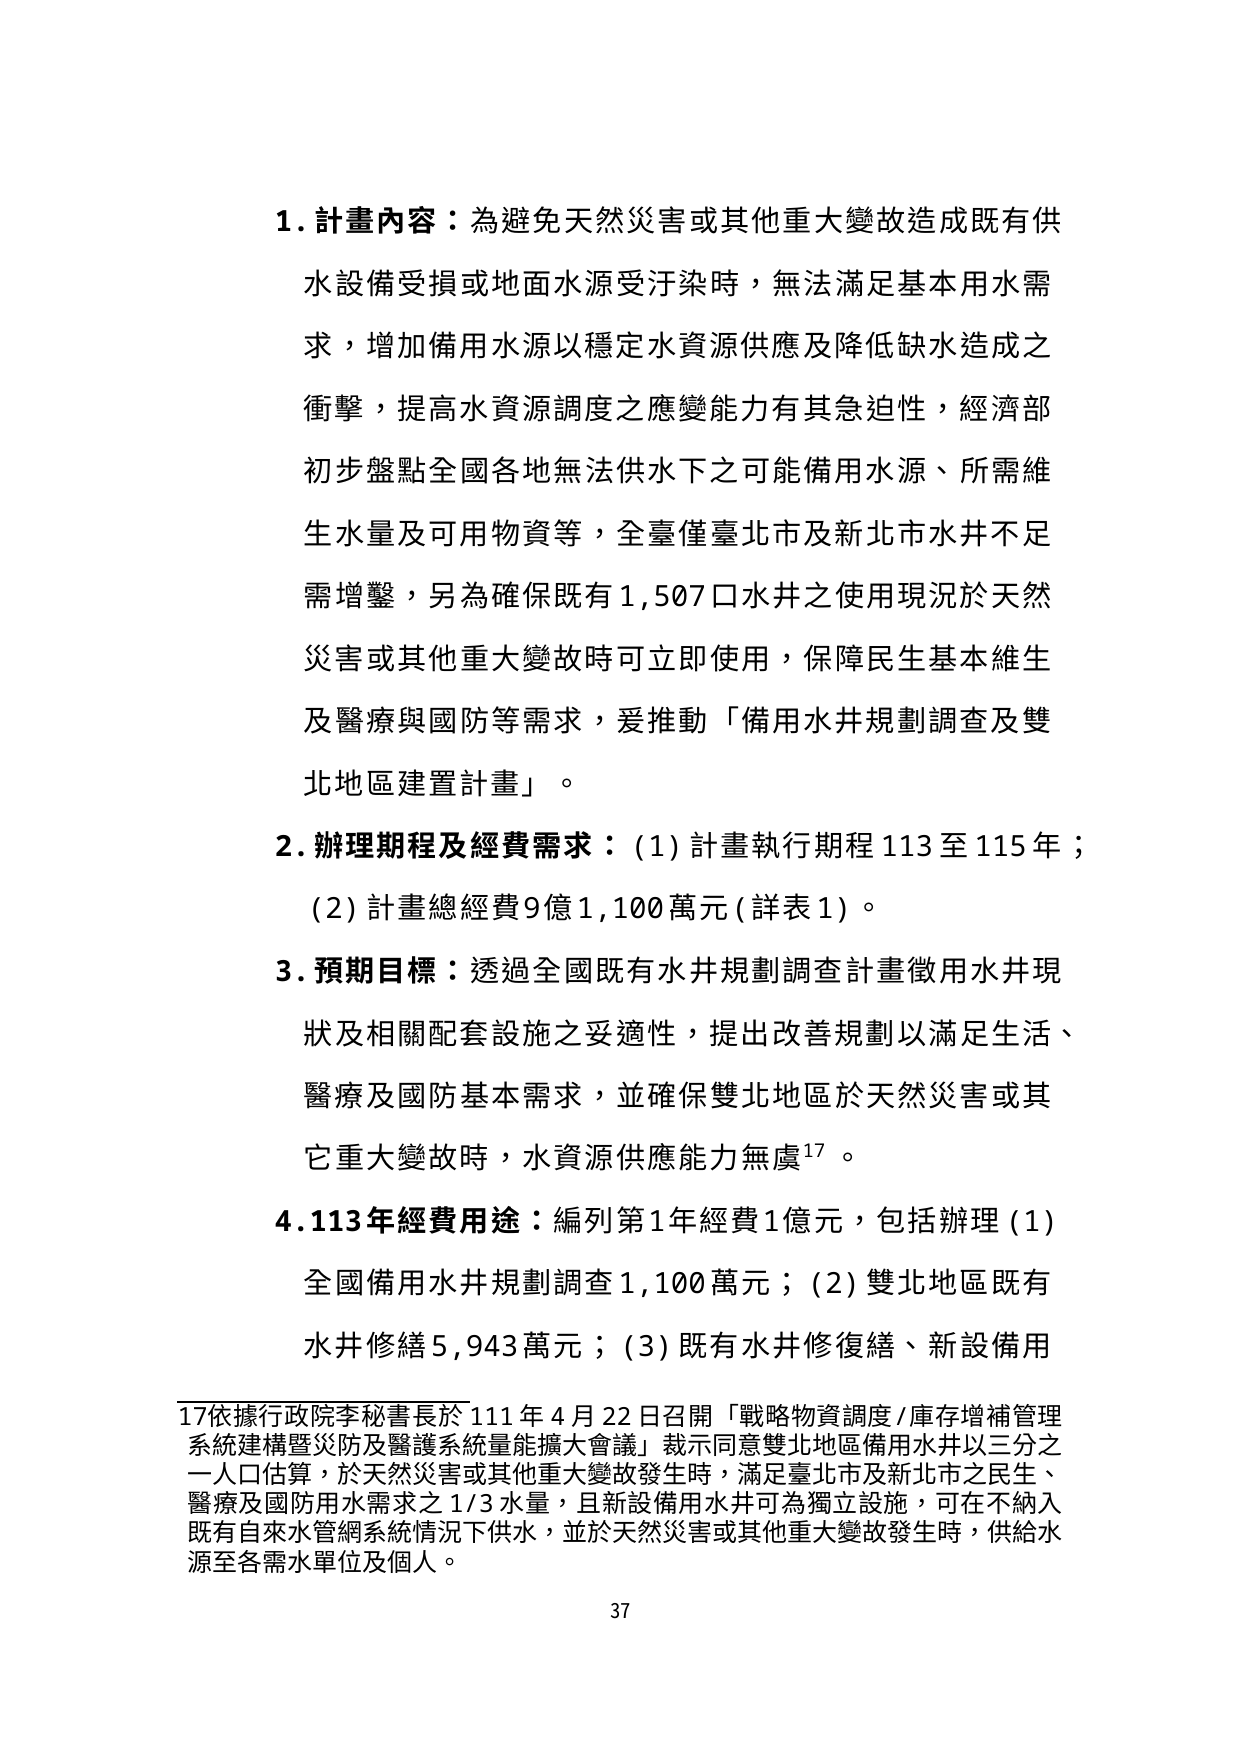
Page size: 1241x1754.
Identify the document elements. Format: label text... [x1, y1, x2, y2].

text 4.113年經費用途：編列第1年經費1億元，包括辦理(1)全國備用水井規劃調查1,100萬元；(2)雙北地區既有水井修繕5,943萬元；(3)既有水井修復繕、新設備用 [266, 1177, 1063, 1365]
text 2.辦理期程及經費需求：(1)計畫執行期程113至115年；(2)計畫總經費9億1,100萬元(詳表1)。 [266, 802, 1063, 927]
text 1.計畫內容：為避免天然災害或其他重大變故造成既有供水設備受損或地面水源受汙染時，無法滿足基本用水需求，增加備用水源以穩定水資源供應及降低缺水造成之衝擊，提高水資源調度之應變能力有其急迫性，經濟部初步盤點全國各地無法供水下之可能備用水源、所需維生水量及可用物資等，全臺僅臺北市及新北市水井不足需增鑿，另為確保既有1,507口水井之使用現況於天然災害或其他重大變故時可立即使用，保障民生基本維生及醫療與國防等需求，爰推動「備用水井規劃調查及雙北地區建置計畫」。 [266, 177, 1063, 802]
text 依據行政院李秘書長於111年4月22日召開「戰略物資調度/庫存增補管理系統建構暨災防及醫護系統量能擴大會議」裁示同意雙北地區備用水井以三分之一人口估算，於天然災害或其他重大變故發生時，滿足臺北市及新北市之民生、醫療及國防用水需求之1/3水量，且新設備用水井可為獨立設施，可在不納入既有自來水管網系統情況下供水，並於天然災害或其他重大變故發生時，供給水源至各需水單位及個人。 [177, 1402, 1063, 1577]
text 3.預期目標：透過全國既有水井規劃調查計畫徵用水井現狀及相關配套設施之妥適性，提出改善規劃以滿足生活、醫療及國防基本需求，並確保雙北地區於天然災害或其它重大變故時，水資源供應能力無虞。 [266, 927, 1063, 1177]
